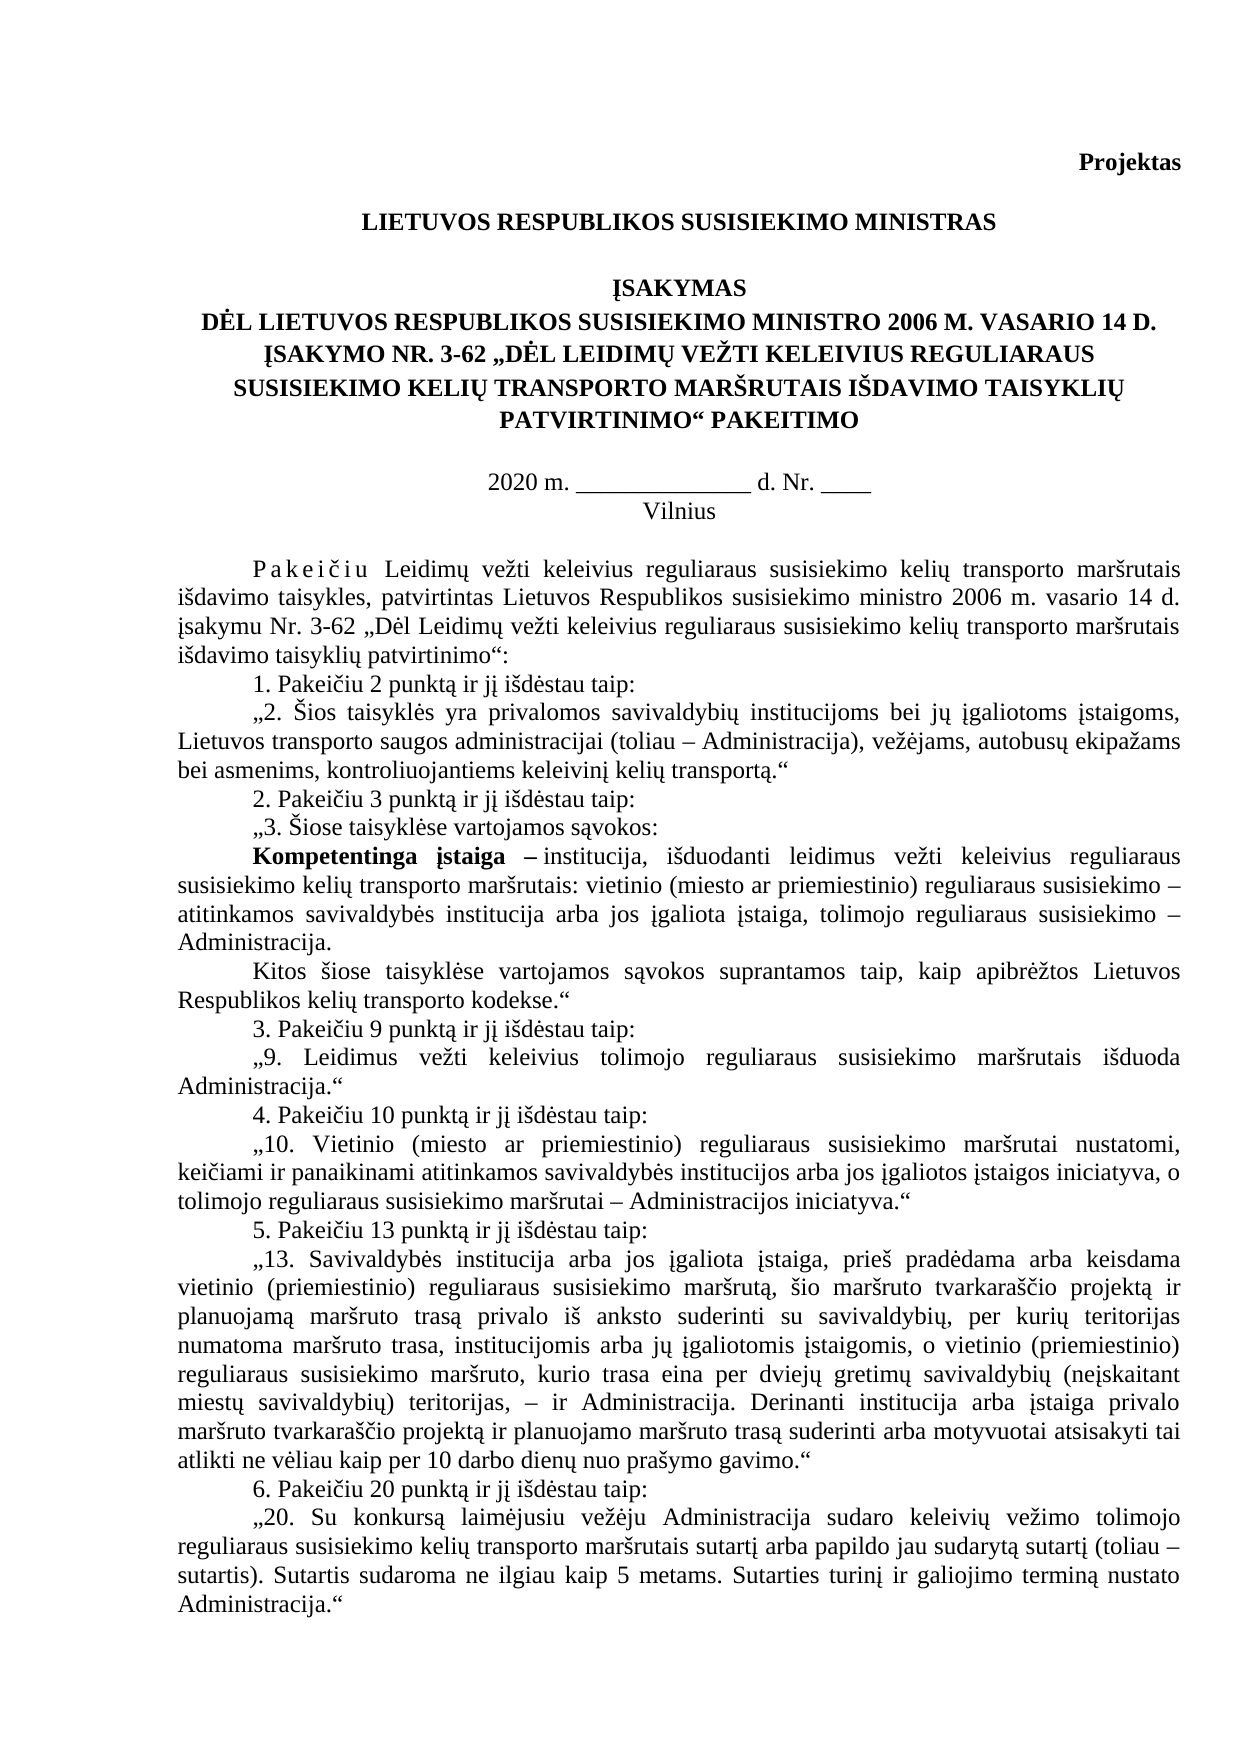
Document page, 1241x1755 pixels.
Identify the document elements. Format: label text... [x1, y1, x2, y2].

text „20. Su konkursą laimėjusiu vežėju Administracija sudaro keleivių vežimo tolimojo reguliaraus susisiekimo kelių transporto maršrutais sutartį arba papildo jau sudarytą sutartį (toliau – sutartis). Sutartis sudaroma ne ilgiau kaip 5 metams. Sutarties turinį ir galiojimo terminą nustato Administracija.“ [177, 1502, 1181, 1617]
text Vilnius [177, 496, 1181, 525]
text 1. Pakeičiu 2 punktą ir jį išdėstau taip: [177, 669, 1181, 697]
text Pakeičiu Leidimų vežti keleivius reguliaraus susisiekimo kelių transporto maršrutais išdavimo taisykles, patvirtintas Lietuvos Respublikos susisiekimo ministro 2006 m. vasario 14 d. įsakymu Nr. 3-62 „Dėl Leidimų vežti keleivius reguliaraus susisiekimo kelių transporto maršrutais išdavimo taisyklių patvirtinimo“: [177, 554, 1181, 669]
text 3. Pakeičiu 9 punktą ir jį išdėstau taip: [177, 1014, 1181, 1042]
text 2. Pakeičiu 3 punktą ir jį išdėstau taip: [177, 784, 1181, 812]
text 2020 m. ______________ d. Nr. ____ [177, 467, 1181, 496]
text LIETUVOS RESPUBLIKOS SUSISIEKIMO MINISTRAS [177, 207, 1181, 236]
text „9. Leidimus vežti keleivius tolimojo reguliaraus susisiekimo maršrutais išduoda Administracija.“ [177, 1042, 1181, 1100]
text Projektas [177, 147, 1181, 176]
text 4. Pakeičiu 10 punktą ir jį išdėstau taip: [177, 1100, 1181, 1129]
text Kitos šiose taisyklėse vartojamos sąvokos suprantamos taip, kaip apibrėžtos Lietuvos Respublikos kelių transporto kodekse.“ [177, 956, 1181, 1014]
text 5. Pakeičiu 13 punktą ir jį išdėstau taip: [177, 1215, 1181, 1244]
text „3. Šiose taisyklėse vartojamos sąvokos: [177, 812, 1181, 841]
text „2. Šios taisyklės yra privalomos savivaldybių institucijoms bei jų įgaliotoms įstaigoms, Lietuvos transporto saugos administracijai (toliau – Administracija), vežėjams, autobusų ekipažams bei asmenims, kontroliuojantiems keleivinį kelių transportą.“ [177, 697, 1181, 784]
text DĖL LIETUVOS RESPUBLIKOS SUSISIEKIMO MINISTRO 2006 M. VASARIO 14 D. ĮSAKYMO NR. 3-62 „DĖL LEIDIMŲ VEŽTI KELEIVIUS REGULIARAUS SUSISIEKIMO KELIŲ TRANSPORTO MARŠRUTAIS IŠDAVIMO TAISYKLIŲ PATVIRTINIMO“ PAKEITIMO [177, 307, 1181, 434]
text ĮSAKYMAS [177, 273, 1181, 302]
text 6. Pakeičiu 20 punktą ir jį išdėstau taip: [177, 1474, 1181, 1502]
text Kompetentinga įstaiga – institucija, išduodanti leidimus vežti keleivius reguliaraus susisiekimo kelių transporto maršrutais: vietinio (miesto ar priemiestinio) reguliaraus susisiekimo – atitinkamos savivaldybės institucija arba jos įgaliota įstaiga, tolimojo reguliaraus susisiekimo – Administracija. [177, 841, 1181, 956]
text „10. Vietinio (miesto ar priemiestinio) reguliaraus susisiekimo maršrutai nustatomi, keičiami ir panaikinami atitinkamos savivaldybės institucijos arba jos įgaliotos įstaigos iniciatyva, o tolimojo reguliaraus susisiekimo maršrutai – Administracijos iniciatyva.“ [177, 1129, 1181, 1215]
text „13. Savivaldybės institucija arba jos įgaliota įstaiga, prieš pradėdama arba keisdama vietinio (priemiestinio) reguliaraus susisiekimo maršrutą, šio maršruto tvarkaraščio projektą ir planuojamą maršruto trasą privalo iš anksto suderinti su savivaldybių, per kurių teritorijas numatoma maršruto trasa, institucijomis arba jų įgaliotomis įstaigomis, o vietinio (priemiestinio) reguliaraus susisiekimo maršruto, kurio trasa eina per dviejų gretimų savivaldybių (neįskaitant miestų savivaldybių) teritorijas, – ir Administracija. Derinanti institucija arba įstaiga privalo maršruto tvarkaraščio projektą ir planuojamo maršruto trasą suderinti arba motyvuotai atsisakyti tai atlikti ne vėliau kaip per 10 darbo dienų nuo prašymo gavimo.“ [177, 1244, 1181, 1474]
